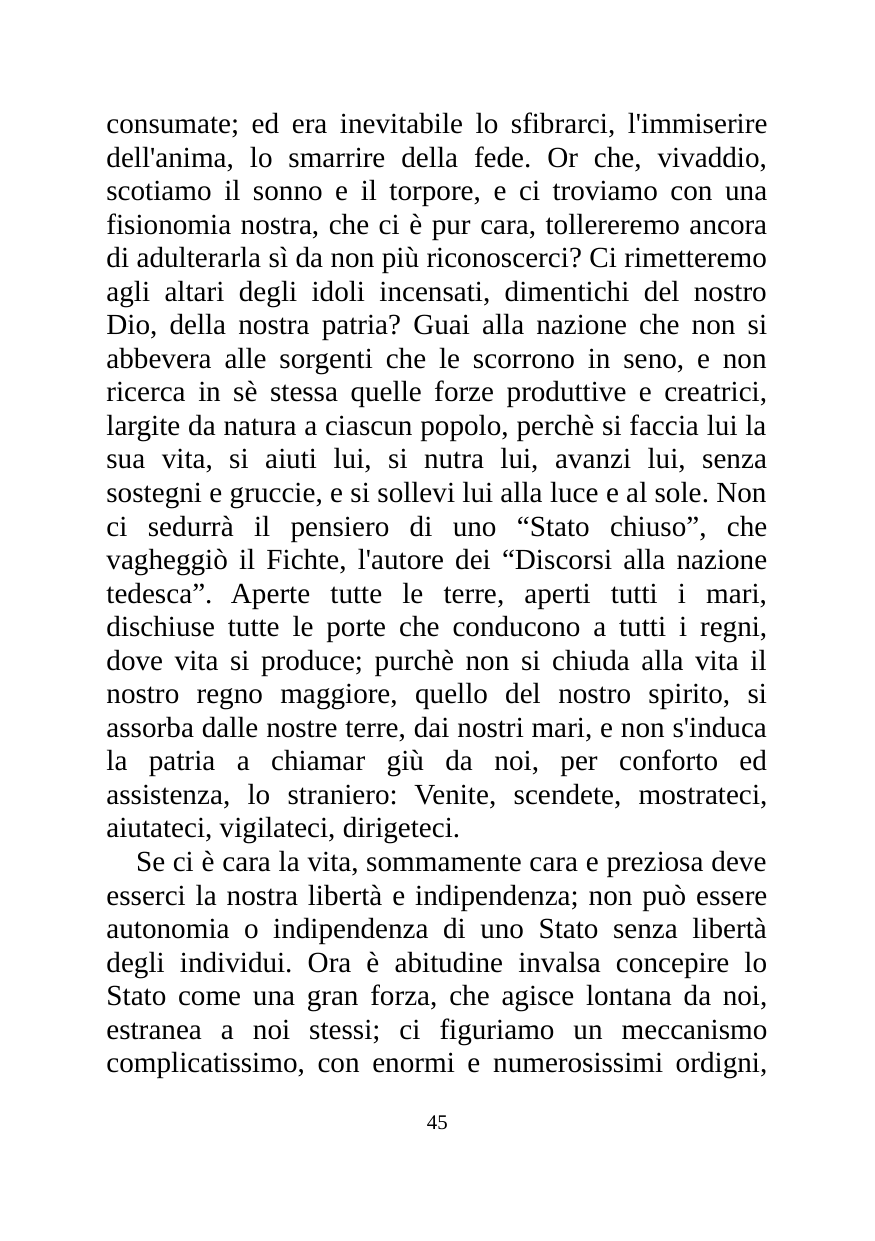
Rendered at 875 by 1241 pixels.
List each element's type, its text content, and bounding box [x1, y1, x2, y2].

text Se ci è cara la vita, sommamente cara e preziosa deve esserci la nostra libertà e indipendenza; non può essere autonomia o indipendenza di uno Stato senza libertà degli individui. Ora è abitudine invalsa concepire lo Stato come una gran forza, che agisce lontana da noi, estranea a noi stessi; ci figuriamo un meccanismo complicatissimo, con enormi e numerosissimi ordigni, [106, 844, 768, 1079]
text consumate; ed era inevitabile lo sfibrarci, l'immiserire dell'anima, lo smarrire della fede. Or che, vivaddio, scotiamo il sonno e il torpore, e ci troviamo con una fisionomia nostra, che ci è pur cara, tollereremo ancora di adulterarla sì da non più riconoscerci? Ci rimetteremo agli altari degli idoli incensati, dimentichi del nostro Dio, della nostra patria? Guai alla nazione che non si abbevera alle sorgenti che le scorrono in seno, e non ricerca in sè stessa quelle forze produttive e creatrici, largite da natura a ciascun popolo, perchè si faccia lui la sua vita, si aiuti lui, si nutra lui, avanzi lui, senza sostegni e gruccie, e si sollevi lui alla luce e al sole. Non ci sedurrà il pensiero di uno “Stato chiuso”, che vagheggiò il Fichte, l'autore dei “Discorsi alla nazione tedesca”. Aperte tutte le terre, aperti tutti i mari, dischiuse tutte le porte che conducono a tutti i regni, dove vita si produce; purchè non si chiuda alla vita il nostro regno maggiore, quello del nostro spirito, si assorba dalle nostre terre, dai nostri mari, e non s'induca la patria a chiamar giù da noi, per conforto ed assistenza, lo straniero: Venite, scendete, mostrateci, aiutateci, vigilateci, dirigeteci. [106, 106, 768, 844]
